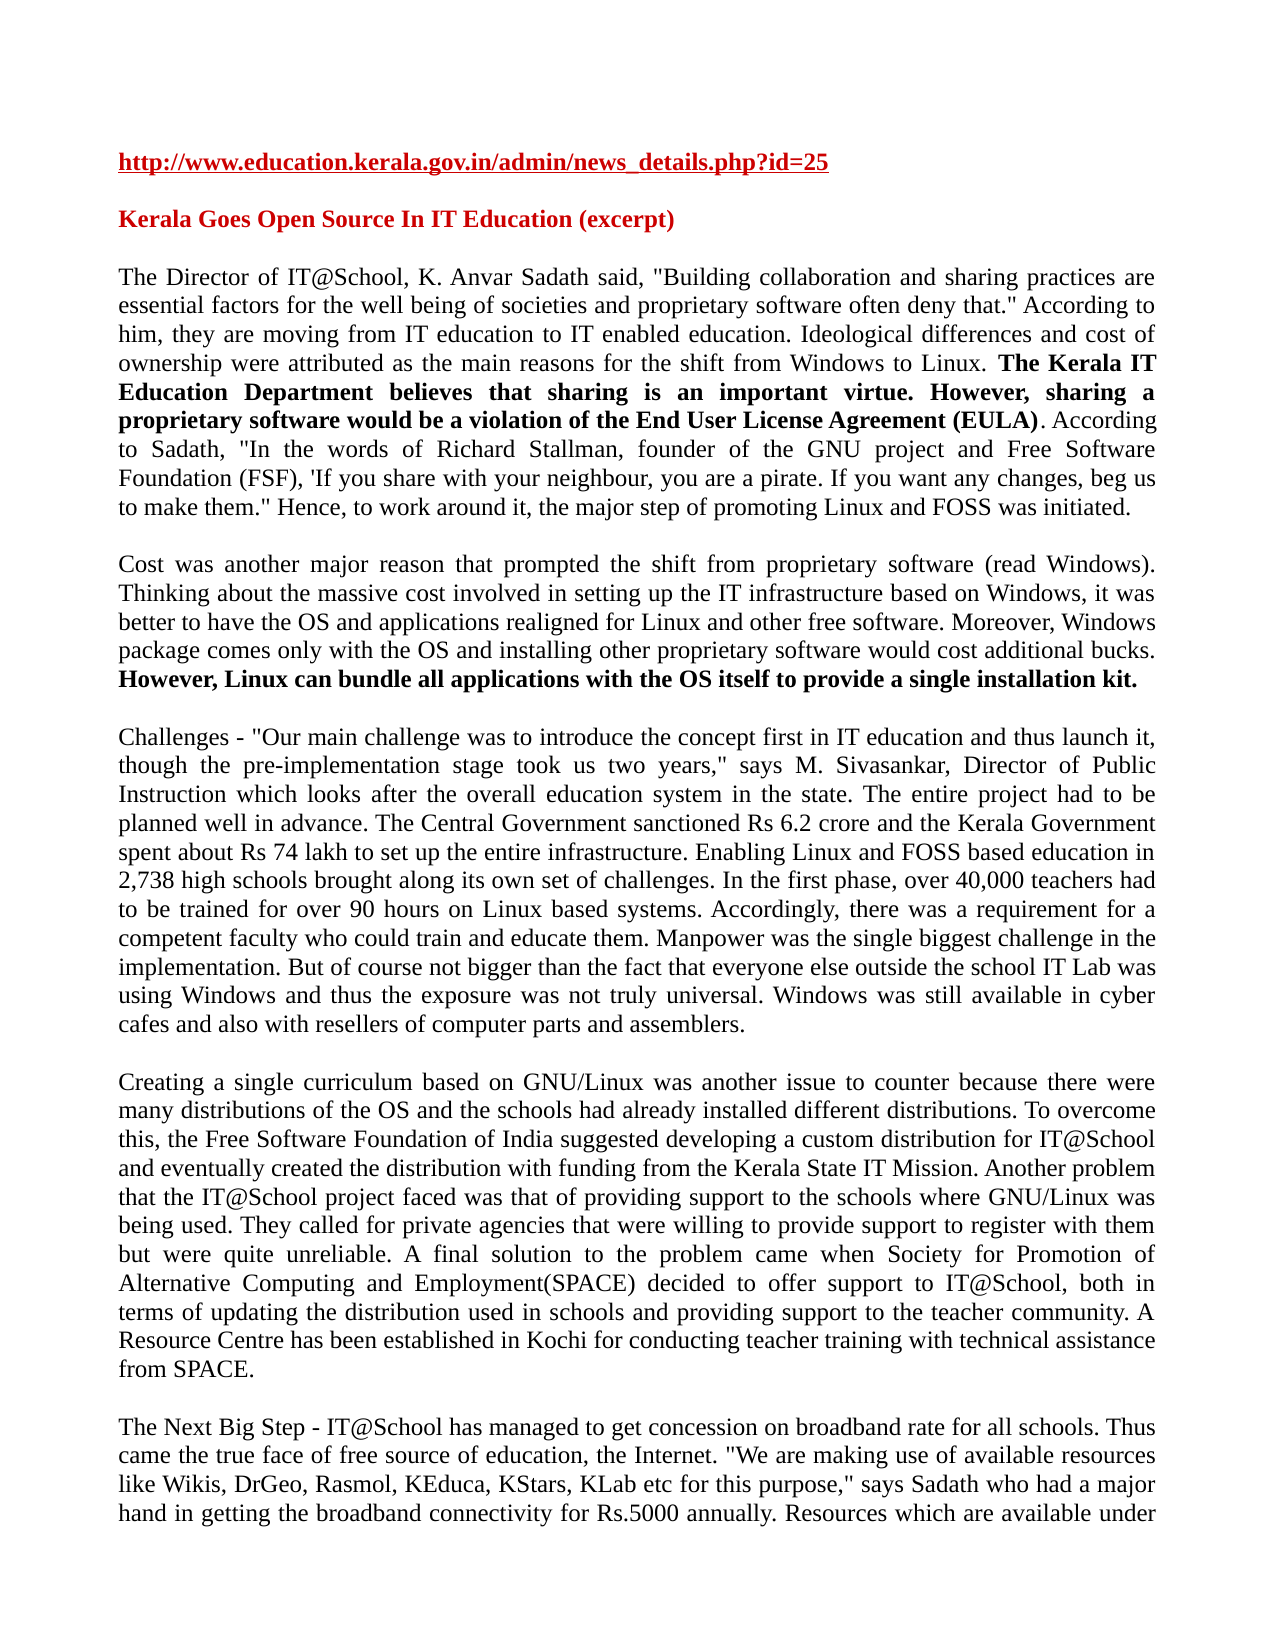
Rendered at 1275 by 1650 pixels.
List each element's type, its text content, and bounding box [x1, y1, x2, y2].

text The Next Big Step - IT@School has managed to get concession on broadband rate for all schools. Thus came the true face of free source of education, the Internet. "We are making use of available resources like Wikis, DrGeo, Rasmol, KEduca, KStars, KLab etc for this purpose," says Sadath who had a major hand in getting the broadband connectivity for Rs.5000 annually. Resources which are available under [118, 1412, 1157, 1527]
text Creating a single curriculum based on GNU/Linux was another issue to counter because there were many distributions of the OS and the schools had already installed different distributions. To overcome this, the Free Software Foundation of India suggested developing a custom distribution for IT@School and eventually created the distribution with funding from the Kerala State IT Mission. Another problem that the IT@School project faced was that of providing support to the schools where GNU/Linux was being used. They called for private agencies that were willing to provide support to register with them but were quite unreliable. A final solution to the problem came when Society for Promotion of Alternative Computing and Employment(SPACE) decided to offer support to IT@School, both in terms of updating the distribution used in schools and providing support to the teacher community. A Resource Centre has been established in Kochi for conducting teacher training with technical assistance from SPACE. [118, 1067, 1157, 1383]
text Challenges - "Our main challenge was to introduce the concept first in IT education and thus launch it, though the pre-implementation stage took us two years," says M. Sivasankar, Director of Public Instruction which looks after the overall education system in the state. The entire project had to be planned well in advance. The Central Government sanctioned Rs 6.2 crore and the Kerala Government spent about Rs 74 lakh to set up the entire infrastructure. Enabling Linux and FOSS based education in 2,738 high schools brought along its own set of challenges. In the first phase, over 40,000 teachers had to be trained for over 90 hours on Linux based systems. Accordingly, there was a requirement for a competent faculty who could train and educate them. Manpower was the single biggest challenge in the implementation. But of course not bigger than the fact that everyone else outside the school IT Lab was using Windows and thus the exposure was not truly universal. Windows was still available in cyber cafes and also with resellers of computer parts and assemblers. [118, 722, 1157, 1038]
text http://www.education.kerala.gov.in/admin/news_details.php?id=25 [118, 147, 1157, 176]
text Cost was another major reason that prompted the shift from proprietary software (read Windows). Thinking about the massive cost involved in setting up the IT infrastructure based on Windows, it was better to have the OS and applications realigned for Linux and other free software. Moreover, Windows package comes only with the OS and installing other proprietary software would cost additional bucks. However, Linux can bundle all applications with the OS itself to provide a single installation kit. [118, 549, 1157, 693]
text The Director of IT@School, K. Anvar Sadath said, "Building collaboration and sharing practices are essential factors for the well being of societies and proprietary software often deny that." According to him, they are moving from IT education to IT enabled education. Ideological differences and cost of ownership were attributed as the main reasons for the shift from Windows to Linux. The Kerala IT Education Department believes that sharing is an important virtue. However, sharing a proprietary software would be a violation of the End User License Agreement (EULA). According to Sadath, "In the words of Richard Stallman, founder of the GNU project and Free Software Foundation (FSF), 'If you share with your neighbour, you are a pirate. If you want any changes, beg us to make them." Hence, to work around it, the major step of promoting Linux and FOSS was initiated. [118, 233, 1157, 521]
text Kerala Goes Open Source In IT Education (excerpt) [118, 176, 1157, 233]
